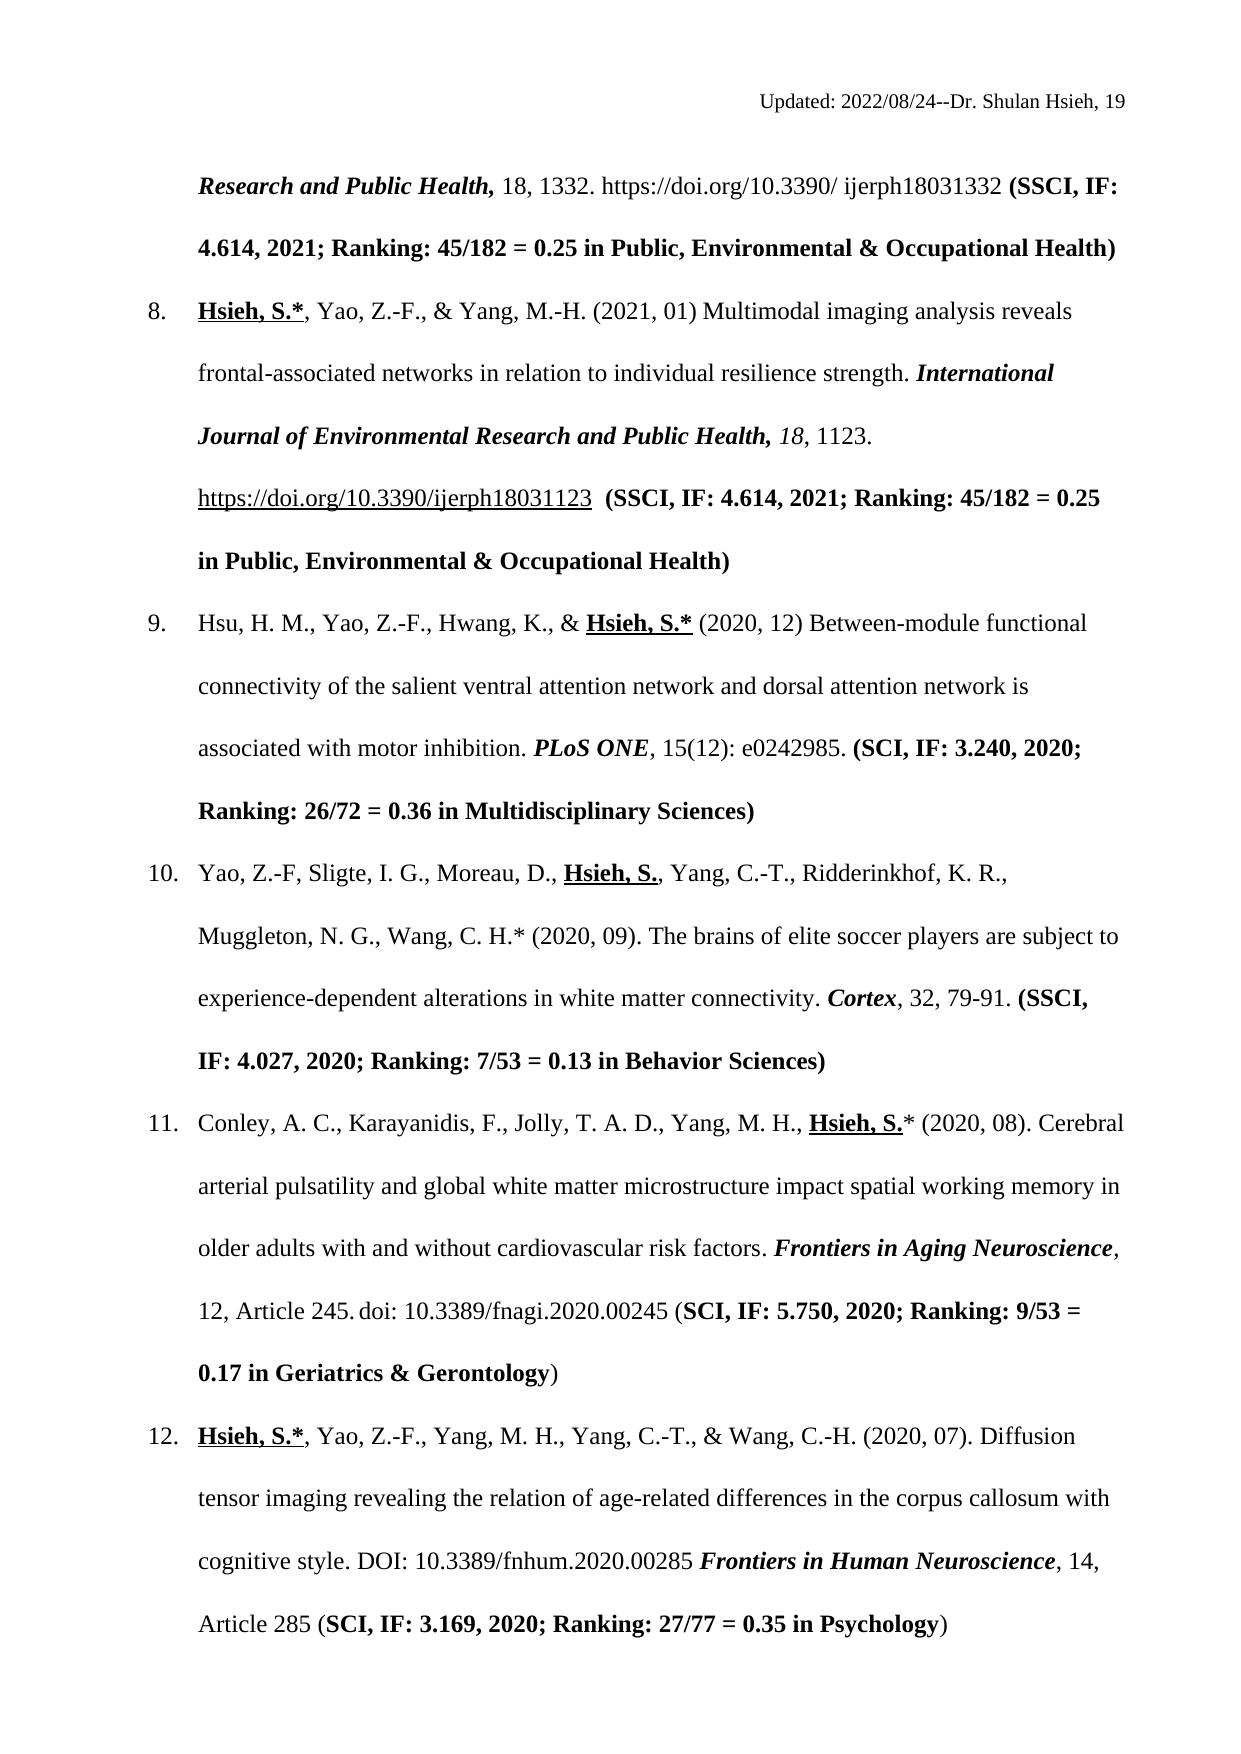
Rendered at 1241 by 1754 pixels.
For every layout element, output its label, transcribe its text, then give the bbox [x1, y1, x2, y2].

list Research and Public Health, 18, 1332. https://doi.org/10.3390/ ijerph18031332 (SSCI, IF: 4.614, 2021; Ranking: 45/182 = 0.25 in Public, Environmental & Occupational Health) [148, 144, 1125, 269]
list Conley, A. C., Karayanidis, F., Jolly, T. A. D., Yang, M. H., Hsieh, S.* (2020, 08). Cerebral arterial pulsatility and global white matter microstructure impact spatial working memory in older adults with and without cardiovascular risk factors. Frontiers in Aging Neuroscience, 12, Article 245. doi: 10.3389/fnagi.2020.00245 (SCI, IF: 5.750, 2020; Ranking: 9/53 = 0.17 in Geriatrics & Gerontology) [148, 1081, 1125, 1394]
list Hsu, H. M., Yao, Z.-F., Hwang, K., & Hsieh, S.* (2020, 12) Between-module functional connectivity of the salient ventral attention network and dorsal attention network is associated with motor inhibition. PLoS ONE, 15(12): e0242985. (SCI, IF: 3.240, 2020; Ranking: 26/72 = 0.36 in Multidisciplinary Sciences) [148, 581, 1125, 831]
list Hsieh, S.*, Yao, Z.-F., Yang, M. H., Yang, C.-T., & Wang, C.-H. (2020, 07). Diffusion tensor imaging revealing the relation of age-related differences in the corpus callosum with cognitive style. DOI: 10.3389/fnhum.2020.00285 Frontiers in Human Neuroscience, 14, Article 285 (SCI, IF: 3.169, 2020; Ranking: 27/77 = 0.35 in Psychology) [148, 1394, 1125, 1644]
list Yao, Z.-F, Sligte, I. G., Moreau, D., Hsieh, S., Yang, C.-T., Ridderinkhof, K. R., Muggleton, N. G., Wang, C. H.* (2020, 09). The brains of elite soccer players are subject to experience-dependent alterations in white matter connectivity. Cortex, 32, 79-91. (SSCI, IF: 4.027, 2020; Ranking: 7/53 = 0.13 in Behavior Sciences) [148, 831, 1125, 1081]
list Hsieh, S.*, Yao, Z.-F., & Yang, M.-H. (2021, 01) Multimodal imaging analysis reveals frontal-associated networks in relation to individual resilience strength. International Journal of Environmental Research and Public Health, 18, 1123. https://doi.org/10.3390/ijerph18031123 (SSCI, IF: 4.614, 2021; Ranking: 45/182 = 0.25 in Public, Environmental & Occupational Health) [148, 269, 1125, 581]
